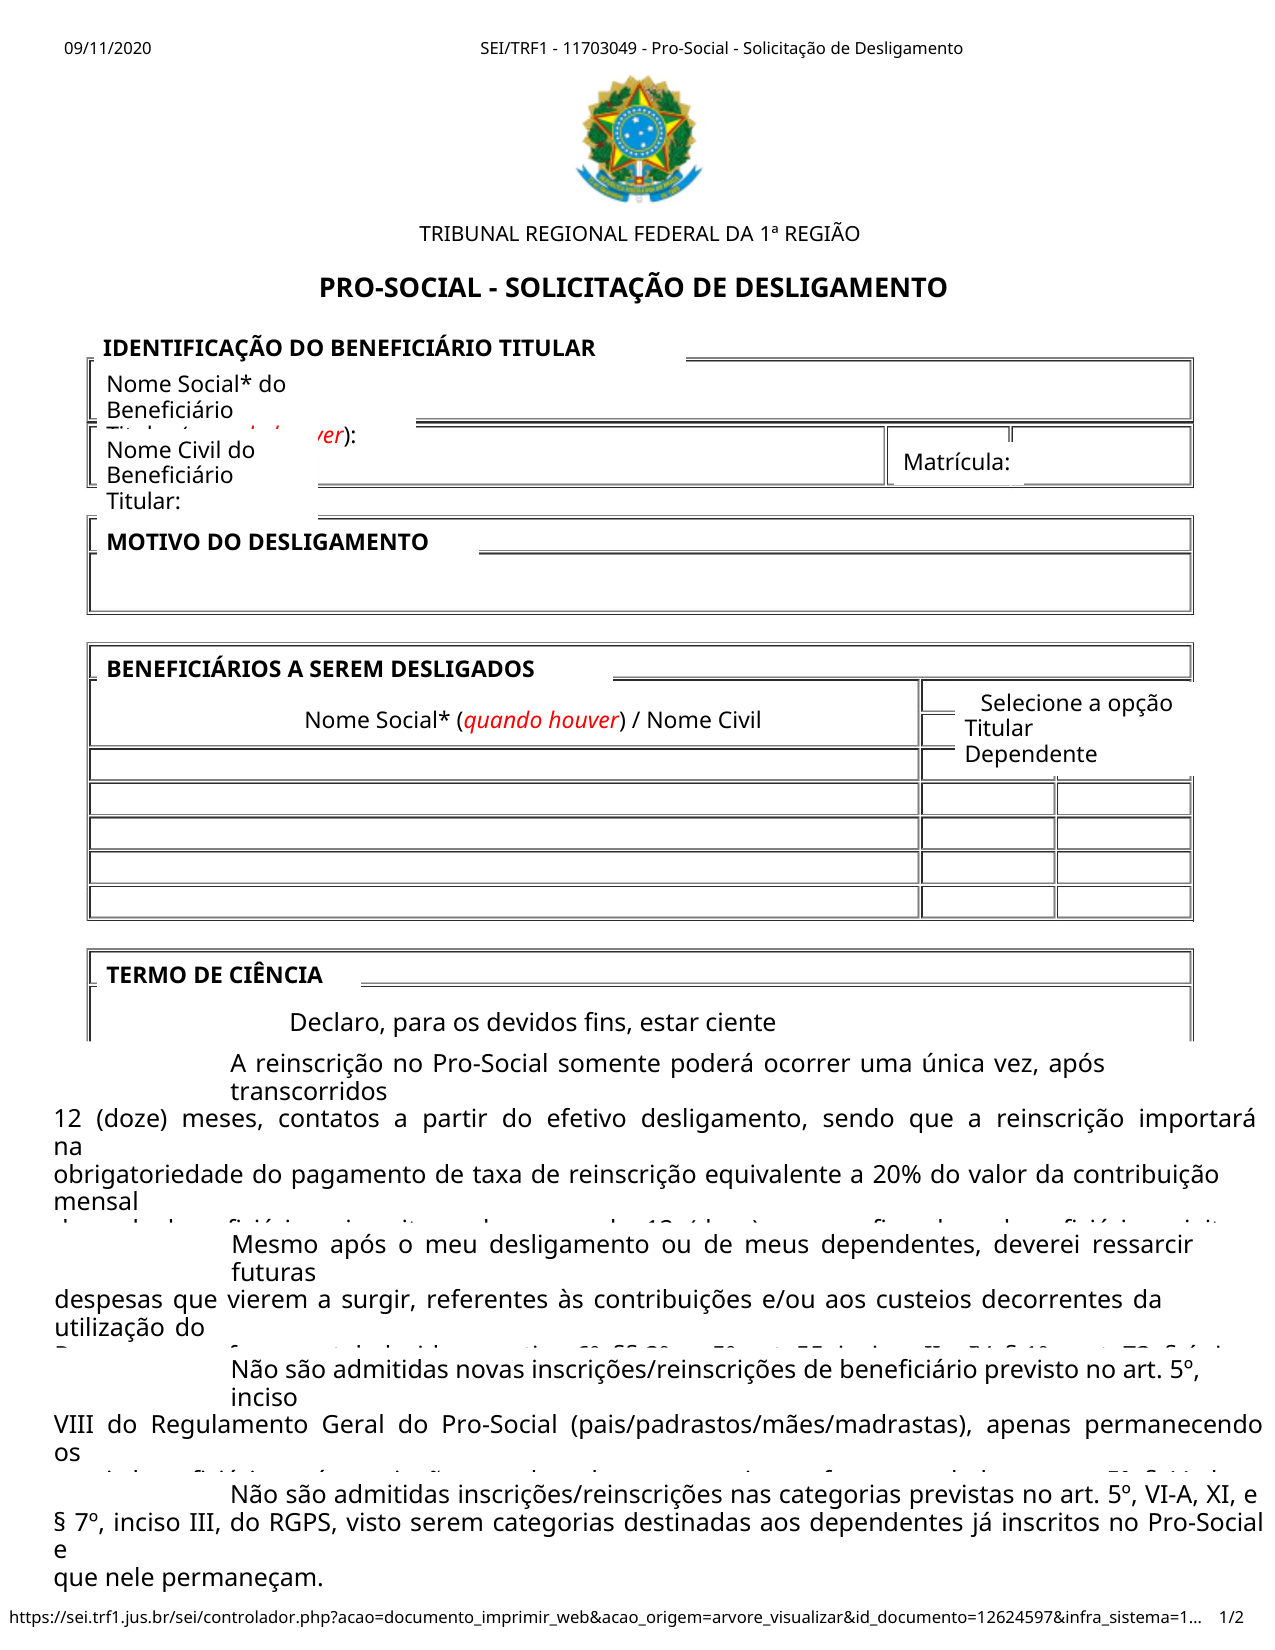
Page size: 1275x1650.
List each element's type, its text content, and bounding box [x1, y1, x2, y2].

text Não são admitidas novas inscrições/reinscrições de beneficiário previsto no art. 5º, inciso [230, 1356, 1266, 1412]
text de cada beneficiário reinscrito, pelo prazo de 12 (doze) meses, ficando o beneficiário sujeito ao [53, 1216, 1266, 1222]
text 09/11/2020 [64, 39, 155, 58]
text SEI/TRF1 - 11703049 - Pro-Social - Solicitação de Desligamento [480, 39, 1012, 58]
text § 7º, inciso III, do RGPS, visto serem categorias destinadas aos dependentes já inscritos no Pro-Social e [53, 1509, 1266, 1564]
text A reinscrição no Pro-Social somente poderá ocorrer uma única vez, após transcorridos [230, 1050, 1266, 1106]
text Mesmo após o meu desligamento ou de meus dependentes, deverei ressarcir futuras [231, 1231, 1266, 1287]
text Beneficiário Titular: [106, 463, 309, 514]
text https://sei.trf1.jus.br/sei/controlador.php?acao=documento_imprimir_web&acao_origem=arvore_visualizar&id_documento=12624597&infra_sistema=1… 1/2 [9, 1608, 1266, 1627]
text Titular Dependente [964, 716, 1202, 767]
text Nome Civil do [106, 438, 309, 463]
text Matrícula: [903, 450, 1015, 476]
text PRO-SOCIAL - SOLICITAÇÃO DE DESLIGAMENTO [318, 273, 1057, 303]
text despesas que vierem a surgir, referentes às contribuições e/ou aos custeios decorrentes da utilização do [54, 1287, 1266, 1342]
picture [0, 0, 1275, 1599]
text Titular (quando houver): [106, 423, 408, 448]
picture [0, 1636, 1275, 1650]
text Nome Social* do Beneficiário [106, 372, 408, 423]
text TRIBUNAL REGIONAL FEDERAL DA 1ª REGIÃO [419, 223, 926, 246]
text obrigatoriedade do pagamento de taxa de reinscrição equivalente a 20% do valor da contribuição mensal [53, 1161, 1266, 1216]
text MOTIVO DO DESLIGAMENTO [106, 530, 471, 556]
text IDENTIFICAÇÃO DO BENEFICIÁRIO TITULAR [103, 336, 677, 362]
text que nele permaneçam. [53, 1564, 1266, 1592]
text TERMO DE CIÊNCIA [106, 963, 352, 988]
text atuais beneficiários até a extinção completa desta categoria, conforme estabelece o art. 5º, § 11 do citado [53, 1467, 1266, 1472]
text 12 (doze) meses, contatos a partir do efetivo desligamento, sendo que a reinscrição importará na [53, 1106, 1266, 1161]
text Não são admitidas inscrições/reinscrições nas categorias previstas no art. 5º, VI-A, XI, e [230, 1481, 1266, 1509]
text Selecione a opção [980, 691, 1202, 716]
text BENEFICIÁRIOS A SEREM DESLIGADOS [106, 657, 604, 682]
text Declaro, para os devidos fins, estar ciente que: [289, 1009, 807, 1041]
text Programa, conforme estabelecido no artigo 6º, §§ 2º ao 5º, art. 55, incisos II e IV, § 1º e art. 73, § único do [54, 1342, 1266, 1347]
text Nome Social* (quando houver) / Nome Civil [304, 708, 763, 734]
text VIII do Regulamento Geral do Pro-Social (pais/padrastos/mães/madrastas), apenas permanecendo os [53, 1412, 1266, 1467]
